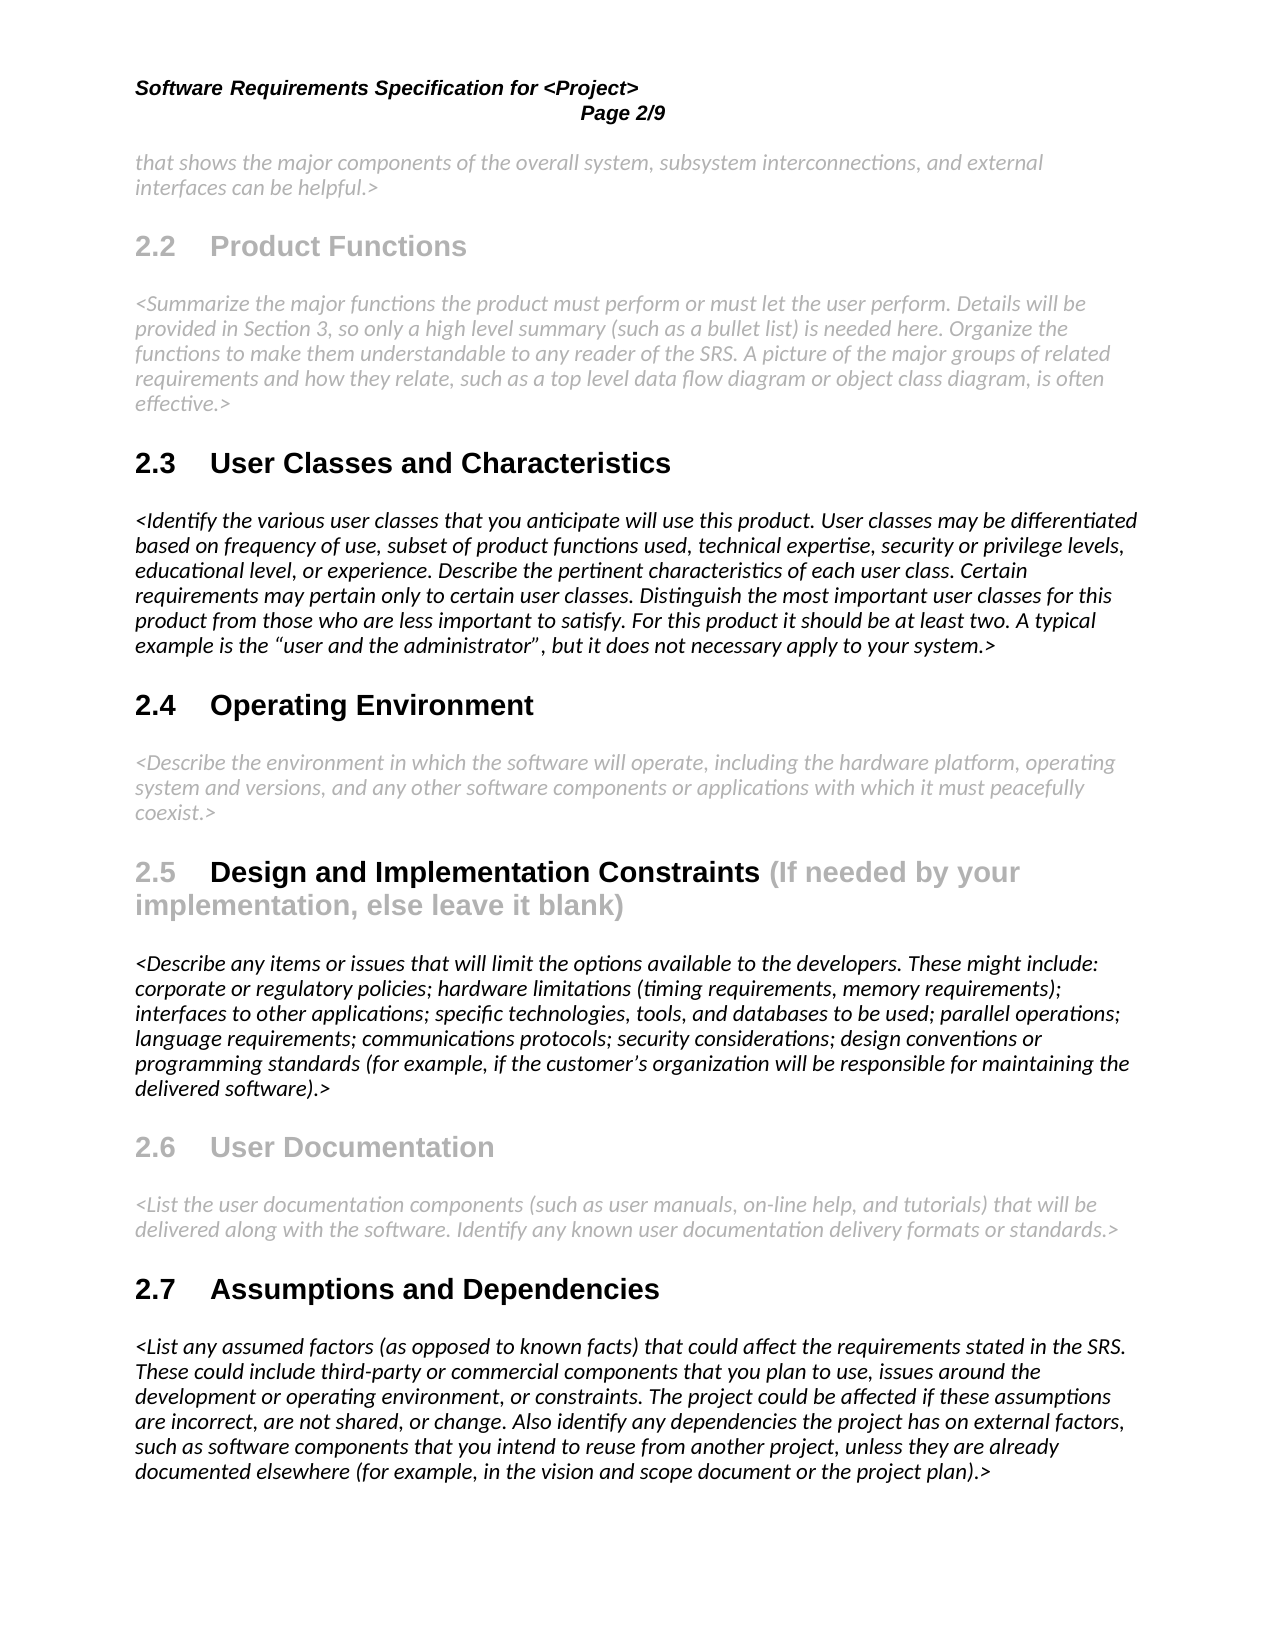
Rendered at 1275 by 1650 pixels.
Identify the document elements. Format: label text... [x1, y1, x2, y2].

subtitle Assumptions and Dependencies [135, 1272, 1140, 1306]
subtitle Product Functions [135, 229, 1140, 263]
text <List the user documentation components (such as user manuals, on-line help, and tutorials) that will be delivered along with the software. Identify any known user documentation delivery formats or standards.> [135, 1193, 1140, 1243]
text <Describe the environment in which the software will operate, including the hardware platform, operating system and versions, and any other software components or applications with which it must peacefully coexist.> [135, 751, 1140, 826]
subtitle User Documentation [135, 1130, 1140, 1164]
text that shows the major components of the overall system, subsystem interconnections, and external interfaces can be helpful.> [135, 150, 1140, 200]
text <List any assumed factors (as opposed to known facts) that could affect the requirements stated in the SRS. These could include third-party or commercial components that you plan to use, issues around the development or operating environment, or constraints. The project could be affected if these assumptions are incorrect, are not shared, or change. Also identify any dependencies the project has on external factors, such as software components that you intend to reuse from another project, unless they are already documented elsewhere (for example, in the vision and scope document or the project plan).> [135, 1335, 1140, 1485]
subtitle User Classes and Characteristics [135, 446, 1140, 479]
text <Describe any items or issues that will limit the options available to the developers. These might include: corporate or regulatory policies; hardware limitations (timing requirements, memory requirements); interfaces to other applications; specific technologies, tools, and databases to be used; parallel operations; language requirements; communications protocols; security considerations; design conventions or programming standards (for example, if the customer’s organization will be responsible for maintaining the delivered software).> [135, 951, 1140, 1101]
subtitle Operating Environment [135, 688, 1140, 721]
subtitle Design and Implementation Constraints (If needed by your implementation, else leave it blank) [135, 855, 1140, 922]
text <Summarize the major functions the product must perform or must let the user perform. Details will be provided in Section 3, so only a high level summary (such as a bullet list) is needed here. Organize the functions to make them understandable to any reader of the SRS. A picture of the major groups of related requirements and how they relate, such as a top level data flow diagram or object class diagram, is often effective.> [135, 292, 1140, 417]
text <Identify the various user classes that you anticipate will use this product. User classes may be differentiated based on frequency of use, subset of product functions used, technical expertise, security or privilege levels, educational level, or experience. Describe the pertinent characteristics of each user class. Certain requirements may pertain only to certain user classes. Distinguish the most important user classes for this product from those who are less important to satisfy. For this product it should be at least two. A typical example is the “user and the administrator”, but it does not necessary apply to your system.> [135, 509, 1140, 659]
